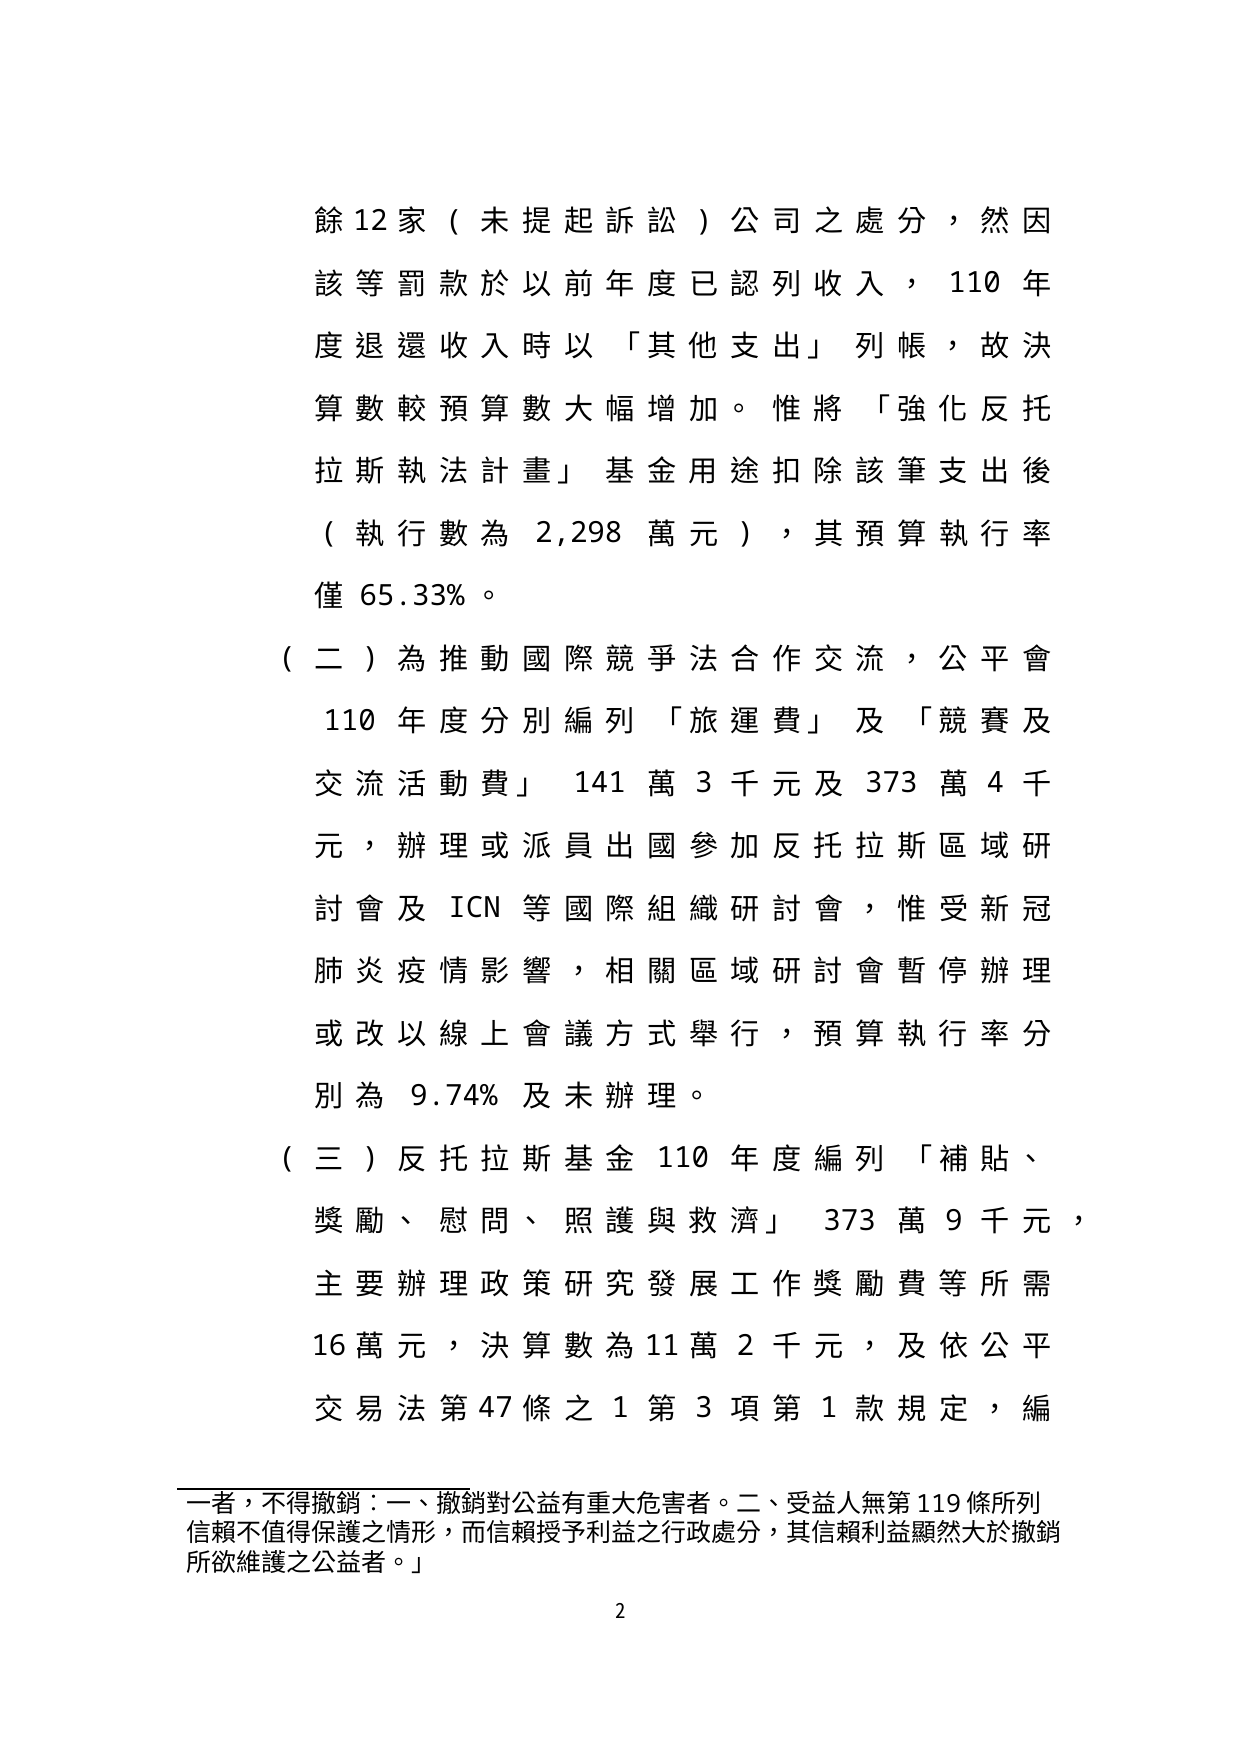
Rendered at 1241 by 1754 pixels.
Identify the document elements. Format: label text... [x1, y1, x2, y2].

text (三)反托拉斯基金110年度編列「補貼、獎勵、慰問、照護與救濟」373萬9千元，主要辦理政策研究發展工作獎勵費等所需16萬元，決算數為11萬2千元，及依公平交易法第47條之1第3項第1款規定，編列檢舉違反聯合行為獎金之支出357萬9千元，決算數為61萬2千元，預算執行率17.10%，說明如下： [242, 1115, 1058, 1427]
text (一)「強化反托拉斯執法計畫」項下「其他支出」110年度未編列預算，經執行後決算數為702萬元，洽詢公平會說明及據審計部110年度審核通知，105年間長○等21家公司因聯合行為違反公平交易法相關規範遭裁罰，後續長○等9家公司因不服處分提起行政訴訟，105年間經高等行政法院駁回其訴，該等公司不服提起上訴，經最高行政法院於107年間發回高等行政法院更為審理後，於109年3月間作成「原處分關於原告部分撤銷」之判決。公平會於110年5月間經委員會議討論後，決議依行政程序法第117條規定撤銷其餘12家(未提起訴訟)公司之處分，然因該等罰款於以前年度已認列收入，110年度退還收入時以「其他支出」列帳，故決算數較預算數大幅增加。惟將「強化反托拉斯執法計畫」基金用途扣除該筆支出後(執行數為2,298萬元)，其預算執行率僅65.33%。 [242, 177, 1058, 615]
text (二)為推動國際競爭法合作交流，公平會110年度分別編列「旅運費」及「競賽及交流活動費」141萬3千元及373萬4千元，辦理或派員出國參加反托拉斯區域研討會及ICN等國際組織研討會，惟受新冠肺炎疫情影響，相關區域研討會暫停辦理或改以線上會議方式舉行，預算執行率分別為9.74%及未辦理。 [242, 615, 1058, 1115]
text 一者，不得撤銷︰一、撤銷對公益有重大危害者。二、受益人無第119條所列信賴不值得保護之情形，而信賴授予利益之行政處分，其信賴利益顯然大於撤銷所欲維護之公益者。」 [177, 1489, 1063, 1577]
